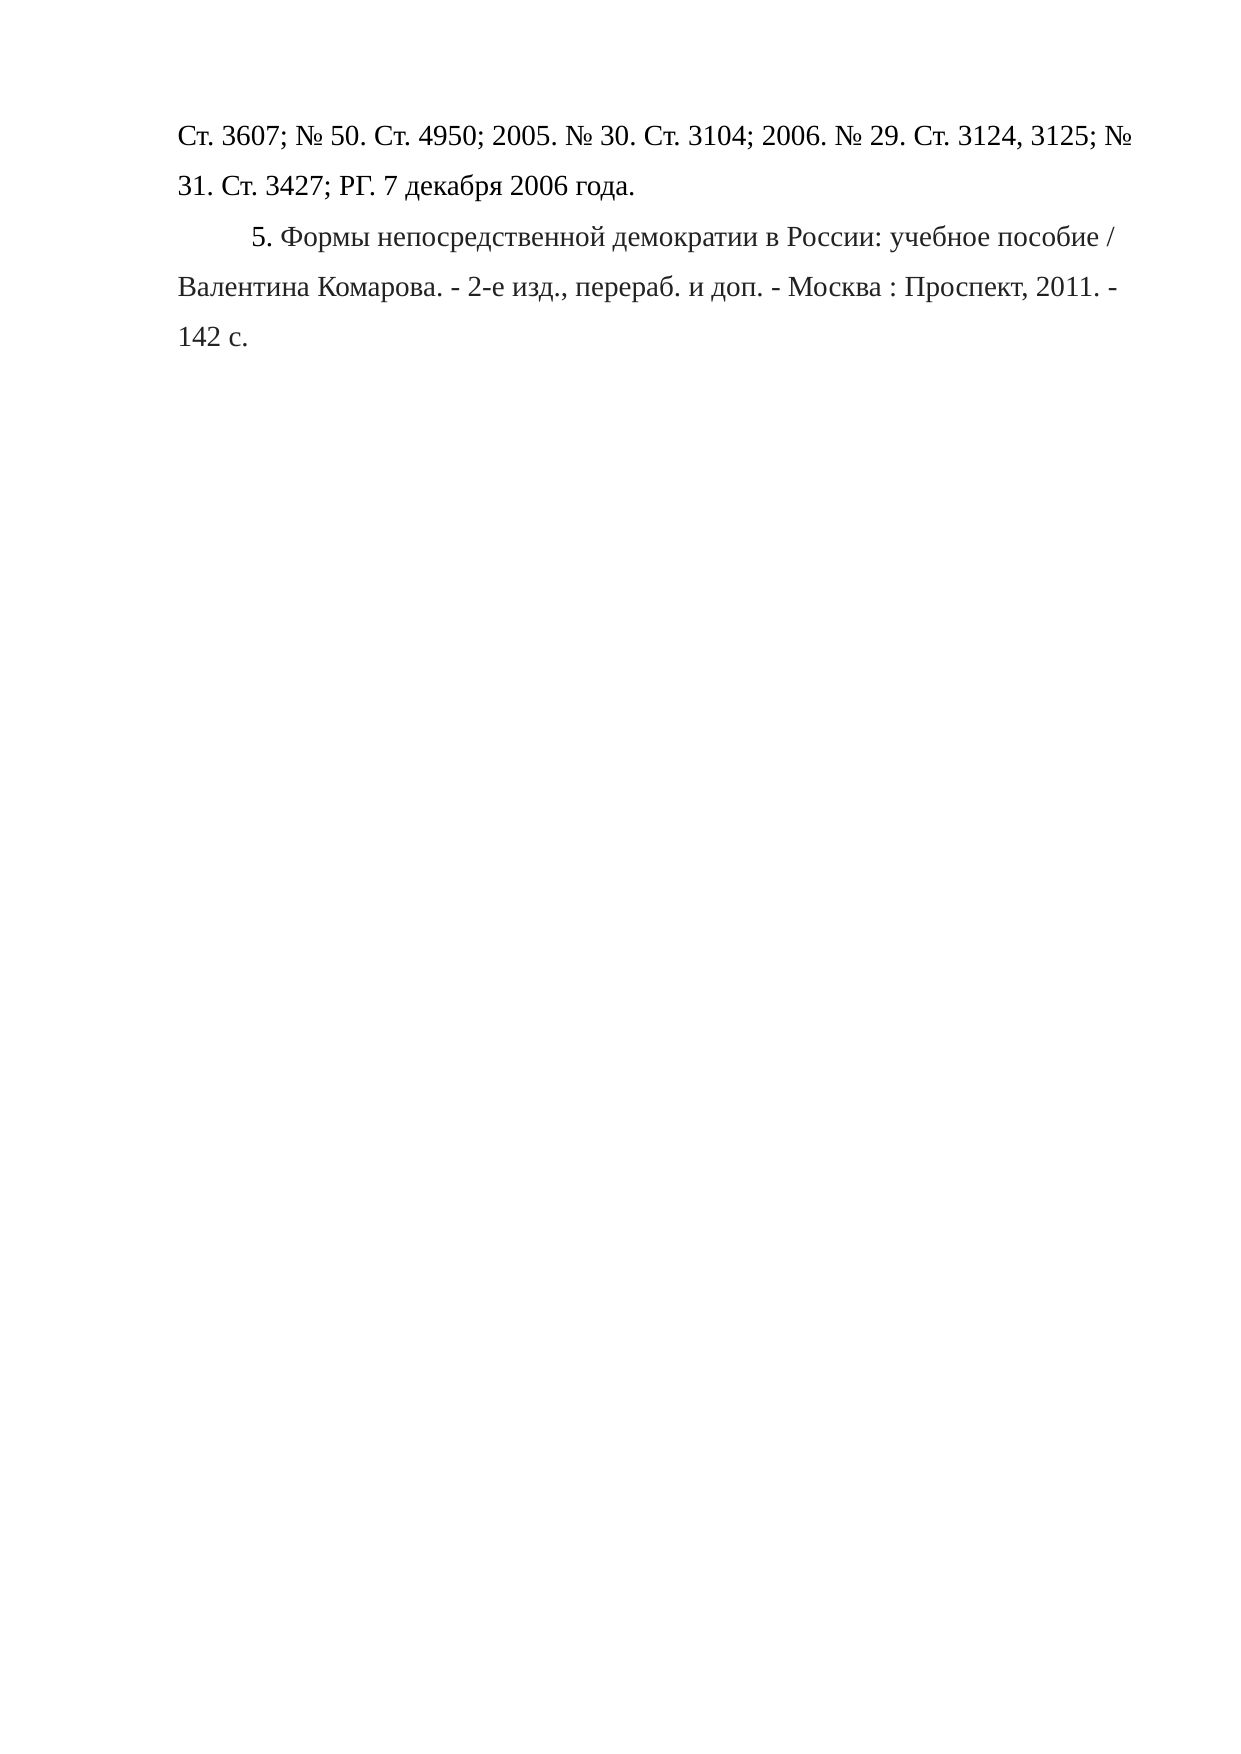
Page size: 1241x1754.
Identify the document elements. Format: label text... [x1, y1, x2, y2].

text Ст. 3607; № 50. Ст. 4950; 2005. № 30. Ст. 3104; 2006. № 29. Ст. 3124, 3125; № 31. Ст. 3427; РГ. 7 декабря 2006 года. [177, 118, 1152, 202]
text 5. Формы непосредственной демократии в России: учебное пособие / Валентина Комарова. - 2-е изд., перераб. и доп. - Москва : Проспект, 2011. - 142 с. [177, 219, 1152, 353]
